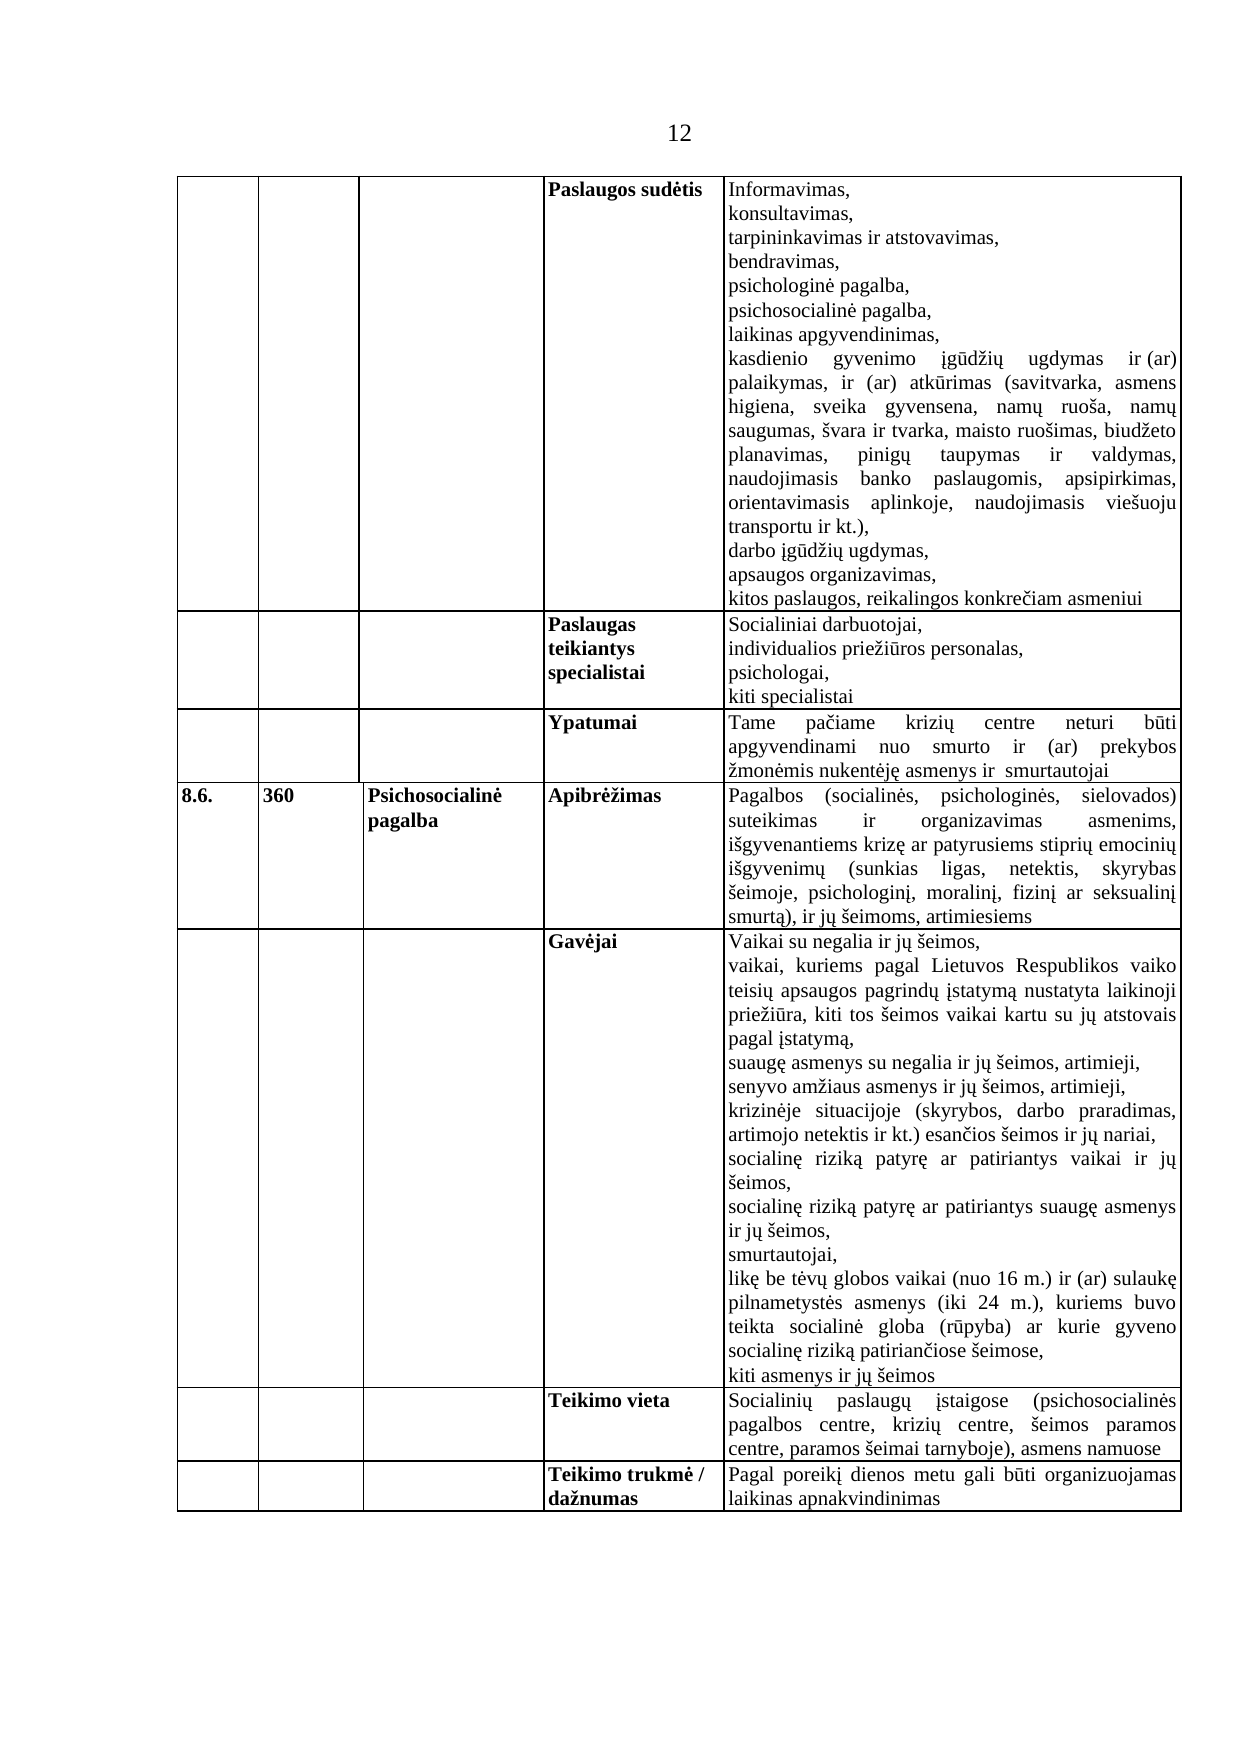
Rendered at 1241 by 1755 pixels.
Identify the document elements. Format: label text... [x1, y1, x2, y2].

table_cell [259, 612, 358, 708]
table_cell [259, 1462, 363, 1510]
table_cell [178, 930, 258, 1387]
table_cell [178, 612, 258, 708]
table_cell Teikimo trukmė / dažnumas [545, 1462, 723, 1510]
table_cell Tame pačiame krizių centre neturi būti apgyvendinami nuo smurto ir (ar) prekybos žmonėmis nukentėję asmenys ir smurtautojai [725, 710, 1180, 782]
table_cell [360, 177, 543, 610]
table_cell Pagalbos (socialinės, psichologinės, sielovados) suteikimas ir organizavimas asmenims, išgyvenantiems krizę ar patyrusiems stiprių emocinių išgyvenimų (sunkias ligas, netektis, skyrybas šeimoje, psichologinį, moralinį, fizinį ar seksualinį smurtą), ir jų šeimoms, artimiesiems [725, 783, 1180, 928]
table_cell Ypatumai [545, 710, 723, 782]
table_cell [178, 1462, 258, 1510]
table_cell Socialiniai darbuotojai, individualios priežiūros personalas, psichologai, kiti specialistai [725, 612, 1180, 708]
table_cell [364, 1462, 543, 1510]
table_cell Psichosocialinė pagalba [364, 783, 543, 928]
table_cell [360, 612, 543, 708]
table_cell [259, 930, 363, 1387]
table_cell Vaikai su negalia ir jų šeimos, vaikai, kuriems pagal Lietuvos Respublikos vaiko teisių apsaugos pagrindų įstatymą nustatyta laikinoji priežiūra, kiti tos šeimos vaikai kartu su jų atstovais pagal įstatymą, suaugę asmenys su negalia ir jų šeimos, artimieji, senyvo amžiaus asmenys ir jų šeimos, artimieji, krizinėje situacijoje (skyrybos, darbo praradimas, artimojo netektis ir kt.) esančios šeimos ir jų nariai, socialinę riziką patyrę ar patiriantys vaikai ir jų šeimos, socialinę riziką patyrę ar patiriantys suaugę asmenys ir jų šeimos, smurtautojai, likę be tėvų globos vaikai (nuo 16 m.) ir (ar) sulaukę pilnametystės asmenys (iki 24 m.), kuriems buvo teikta socialinė globa (rūpyba) ar kurie gyveno socialinę riziką patiriančiose šeimose, kiti asmenys ir jų šeimos [725, 930, 1180, 1387]
table_cell [178, 177, 258, 610]
table_cell [364, 930, 543, 1387]
table_cell Socialinių paslaugų įstaigose (psichosocialinės pagalbos centre, krizių centre, šeimos paramos centre, paramos šeimai tarnyboje), asmens namuose [725, 1388, 1180, 1460]
table_cell Paslaugas teikiantys specialistai [545, 612, 723, 708]
table_cell [259, 177, 358, 610]
table_cell [259, 710, 358, 782]
table_cell 8.6. [178, 783, 258, 928]
table_cell [178, 710, 258, 782]
table_cell Informavimas, konsultavimas, tarpininkavimas ir atstovavimas, bendravimas, psichologinė pagalba, psichosocialinė pagalba, laikinas apgyvendinimas, kasdienio gyvenimo įgūdžių ugdymas ir (ar) palaikymas, ir (ar) atkūrimas (savitvarka, asmens higiena, sveika gyvensena, namų ruoša, namų saugumas, švara ir tvarka, maisto ruošimas, biudžeto planavimas, pinigų taupymas ir valdymas, naudojimasis banko paslaugomis, apsipirkimas, orientavimasis aplinkoje, naudojimasis viešuoju transportu ir kt.), darbo įgūdžių ugdymas, apsaugos organizavimas, kitos paslaugos, reikalingos konkrečiam asmeniui [725, 177, 1180, 610]
table_cell Teikimo vieta [545, 1388, 723, 1460]
table_cell Paslaugos sudėtis [545, 177, 723, 610]
table_cell [178, 1388, 258, 1460]
table_cell [364, 1388, 543, 1460]
table_cell Apibrėžimas [545, 783, 723, 928]
table_cell [360, 710, 543, 782]
table_cell 360 [259, 783, 363, 928]
table_cell [259, 1388, 363, 1460]
table_cell Gavėjai [545, 930, 723, 1387]
table_cell Pagal poreikį dienos metu gali būti organizuojamas laikinas apnakvindinimas [725, 1462, 1180, 1510]
